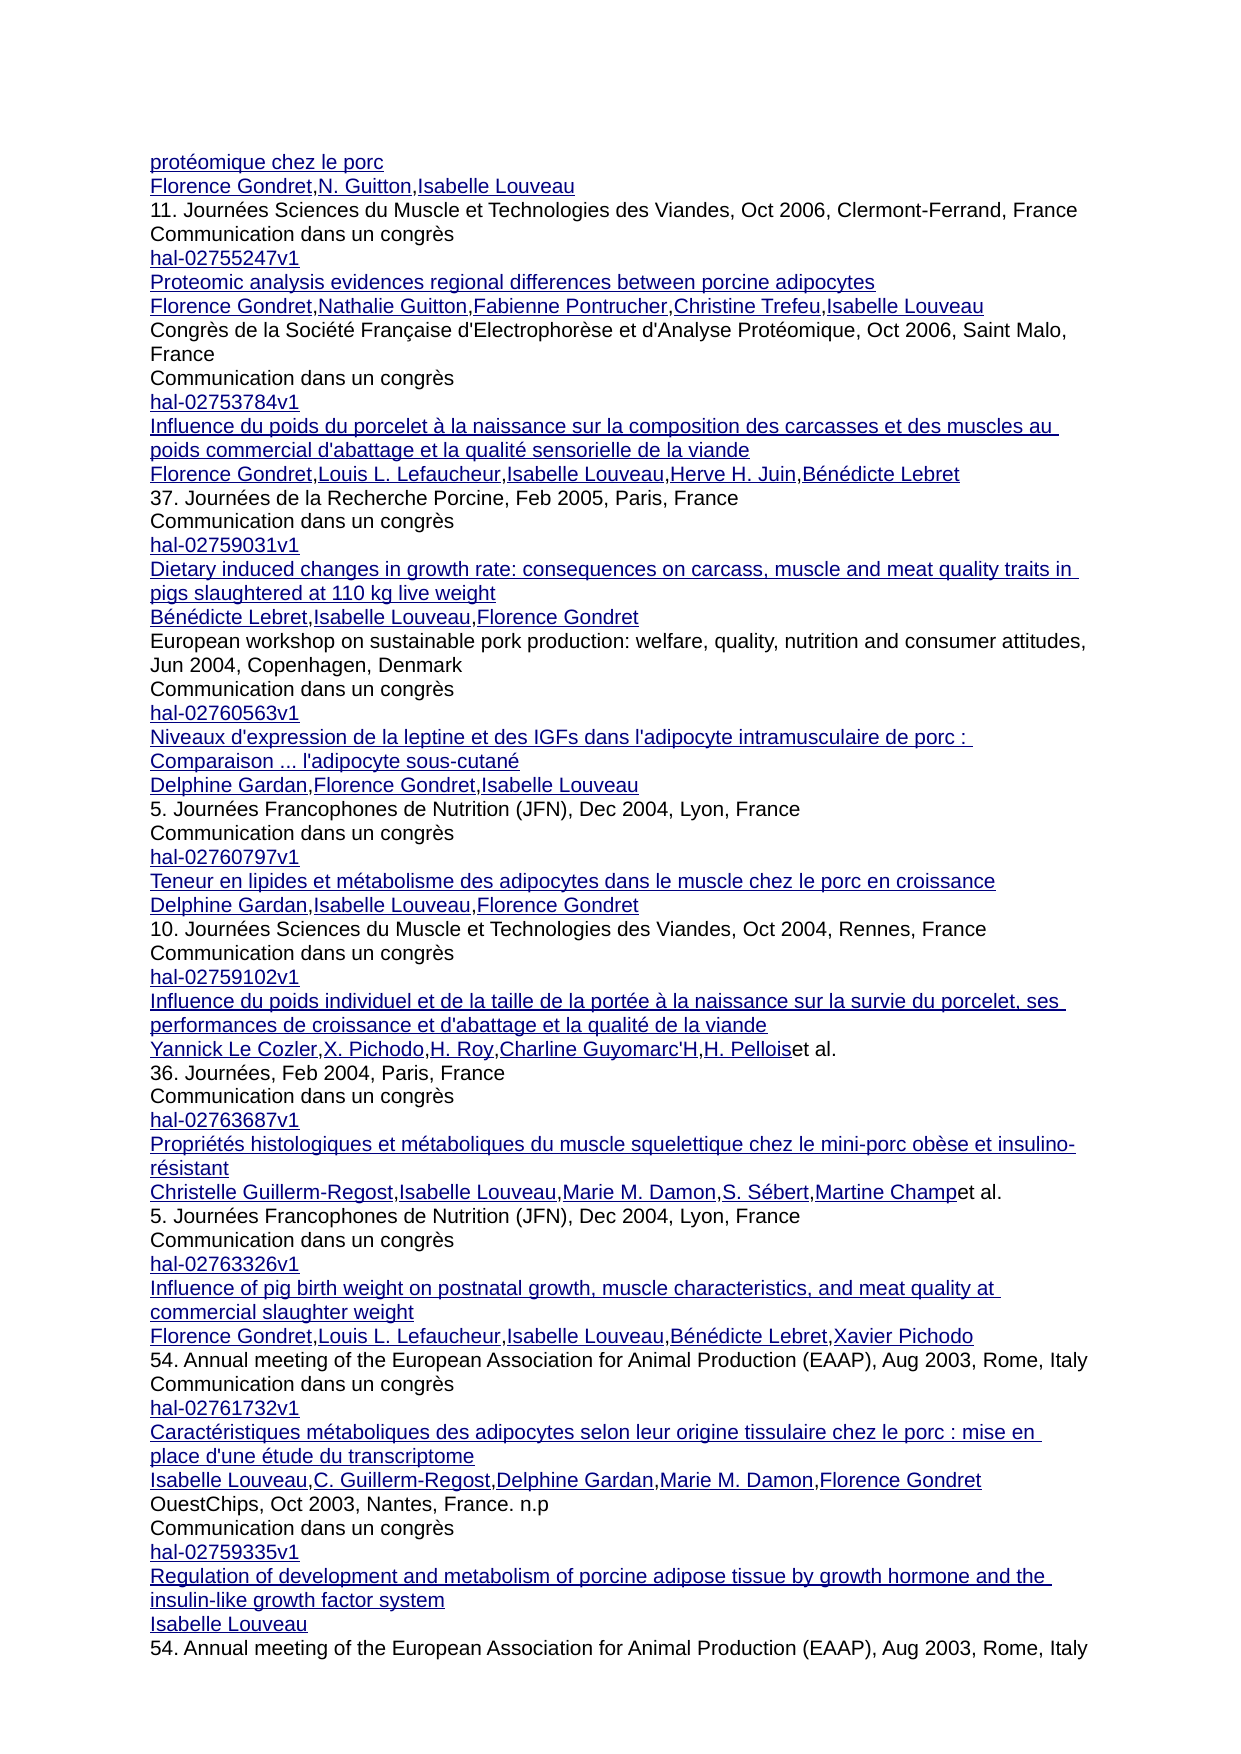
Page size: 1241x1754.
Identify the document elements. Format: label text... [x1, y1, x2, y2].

table_cell Influence of pig birth weight on postnatal growth, muscle characteristics, and meat quality at commercial slaughter weight Florence Gondret,Louis L. Lefaucheur,Isabelle Louveau,Bénédicte Lebret,Xavier Pichodo 54. Annual meeting of the European Association for Animal Production (EAAP), Aug 2003, Rome, Italy Communication dans un congrès hal-02761732v1 [150, 1276, 1090, 1420]
table_cell Regulation of development and metabolism of porcine adipose tissue by growth hormone and the insulin-like growth factor system Isabelle Louveau 54. Annual meeting of the European Association for Animal Production (EAAP), Aug 2003, Rome, Italy [150, 1564, 1090, 1659]
table_cell Propriétés histologiques et métaboliques du muscle squelettique chez le mini-porc obèse et insulino-résistant Christelle Guillerm-Regost,Isabelle Louveau,Marie M. Damon,S. Sébert,Martine Champet al. 5. Journées Francophones de Nutrition (JFN), Dec 2004, Lyon, France Communication dans un congrès hal-02763326v1 [150, 1132, 1090, 1276]
table_cell Teneur en lipides et métabolisme des adipocytes dans le muscle chez le porc en croissance Delphine Gardan,Isabelle Louveau,Florence Gondret 10. Journées Sciences du Muscle et Technologies des Viandes, Oct 2004, Rennes, France Communication dans un congrès hal-02759102v1 [150, 869, 1090, 988]
table_cell Caractéristiques métaboliques des adipocytes selon leur origine tissulaire chez le porc : mise en place d'une étude du transcriptome Isabelle Louveau,C. Guillerm-Regost,Delphine Gardan,Marie M. Damon,Florence Gondret OuestChips, Oct 2003, Nantes, France. n.p Communication dans un congrès hal-02759335v1 [150, 1420, 1090, 1563]
table_cell Identification des spécificités fonctionnelles des adipocytes intramusculaires par une approche protéomique chez le porc Florence Gondret,N. Guitton,Isabelle Louveau 11. Journées Sciences du Muscle et Technologies des Viandes, Oct 2006, Clermont-Ferrand, France Communication dans un congrès hal-02755247v1 [150, 150, 1090, 270]
table_cell Niveaux d'expression de la leptine et des IGFs dans l'adipocyte intramusculaire de porc : Comparaison ... l'adipocyte sous-cutané Delphine Gardan,Florence Gondret,Isabelle Louveau 5. Journées Francophones de Nutrition (JFN), Dec 2004, Lyon, France Communication dans un congrès hal-02760797v1 [150, 725, 1090, 869]
table_cell Influence du poids du porcelet à la naissance sur la composition des carcasses et des muscles au poids commercial d'abattage et la qualité sensorielle de la viande Florence Gondret,Louis L. Lefaucheur,Isabelle Louveau,Herve H. Juin,Bénédicte Lebret 37. Journées de la Recherche Porcine, Feb 2005, Paris, France Communication dans un congrès hal-02759031v1 [150, 414, 1090, 557]
table_cell Dietary induced changes in growth rate: consequences on carcass, muscle and meat quality traits in pigs slaughtered at 110 kg live weight Bénédicte Lebret,Isabelle Louveau,Florence Gondret European workshop on sustainable pork production: welfare, quality, nutrition and consumer attitudes, Jun 2004, Copenhagen, Denmark Communication dans un congrès hal-02760563v1 [150, 557, 1090, 725]
table_cell Proteomic analysis evidences regional differences between porcine adipocytes Florence Gondret,Nathalie Guitton,Fabienne Pontrucher,Christine Trefeu,Isabelle Louveau Congrès de la Société Française d'Electrophorèse et d'Analyse Protéomique, Oct 2006, Saint Malo, France Communication dans un congrès hal-02753784v1 [150, 270, 1090, 413]
table_cell Influence du poids individuel et de la taille de la portée à la naissance sur la survie du porcelet, ses performances de croissance et d'abattage et la qualité de la viande Yannick Le Cozler,X. Pichodo,H. Roy,Charline Guyomarc'H,H. Pelloiset al. 36. Journées, Feb 2004, Paris, France Communication dans un congrès hal-02763687v1 [150, 989, 1090, 1132]
